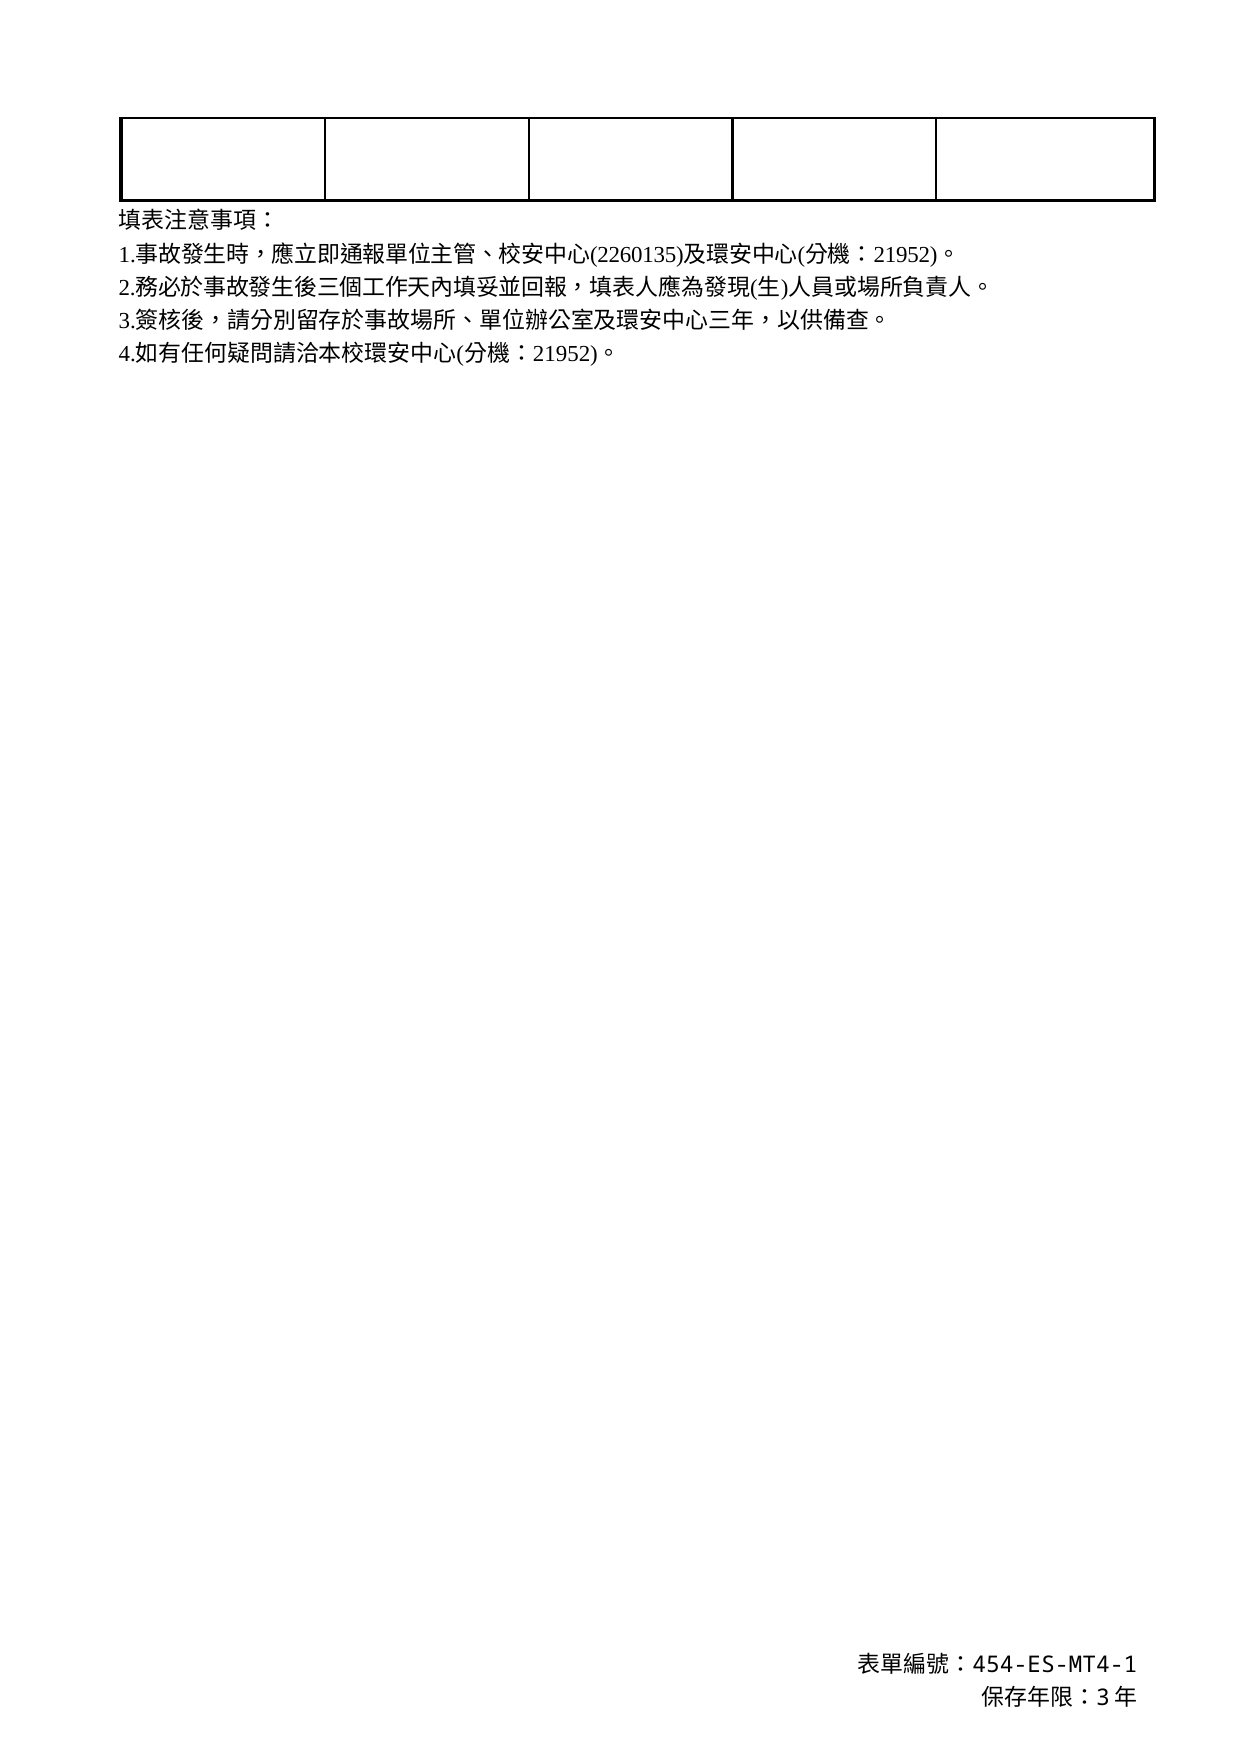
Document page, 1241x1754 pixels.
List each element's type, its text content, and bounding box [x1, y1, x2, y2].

table_cell [734, 119, 935, 199]
table_cell [530, 119, 731, 199]
text 填表注意事項： [118, 202, 1155, 235]
text 1.事故發生時，應立即通報單位主管、校安中心(2260135)及環安中心(分機：21952)。 [118, 235, 1104, 269]
text 2.務必於事故發生後三個工作天內填妥並回報，填表人應為發現(生)人員或場所負責人。 [118, 269, 1155, 302]
table_cell [326, 119, 528, 199]
text 3.簽核後，請分別留存於事故場所、單位辦公室及環安中心三年，以供備查。 [118, 302, 1155, 335]
table_cell [937, 119, 1153, 199]
table_cell [123, 119, 324, 199]
text 4.如有任何疑問請洽本校環安中心(分機：21952)。 [118, 335, 1155, 368]
